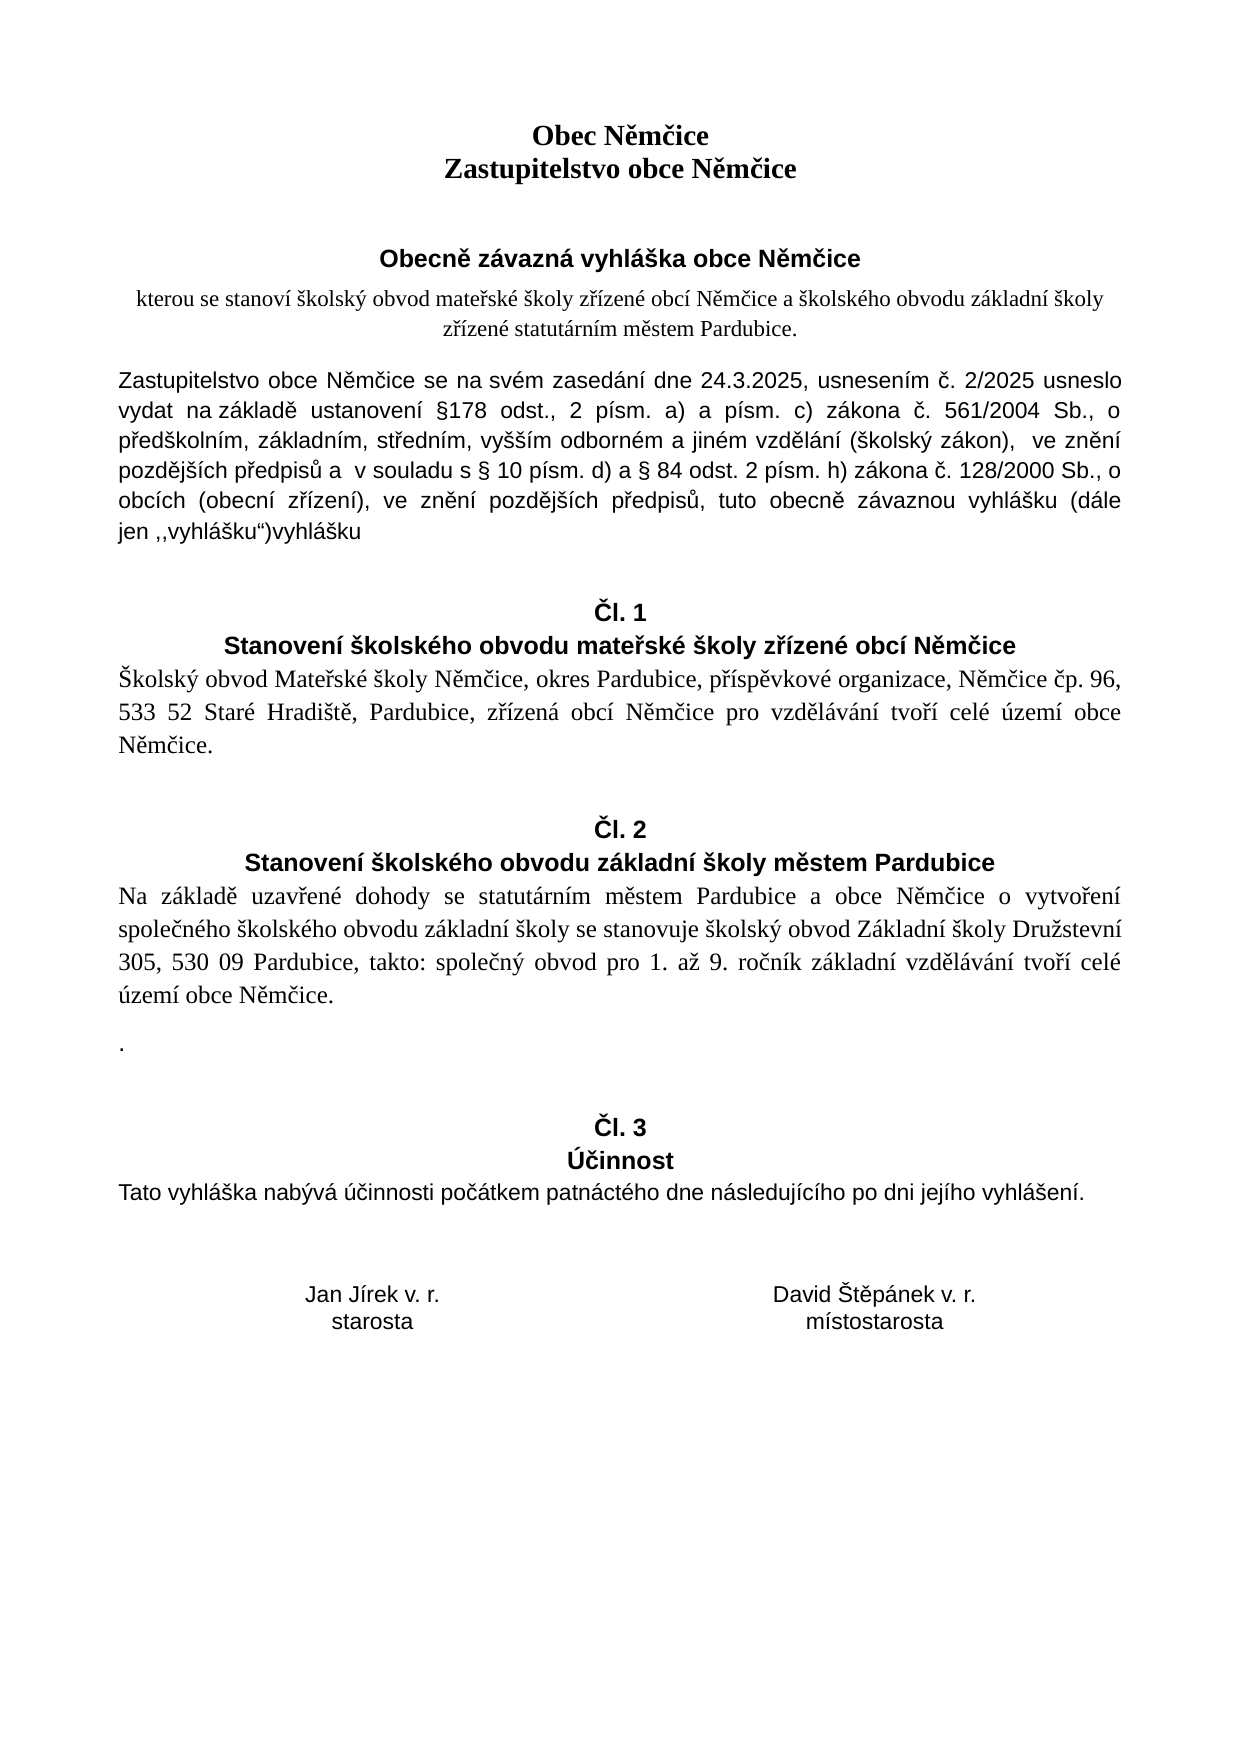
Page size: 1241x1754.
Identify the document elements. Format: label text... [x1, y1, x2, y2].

subtitle Čl. 3 Účinnost [118, 1113, 1122, 1175]
table_header David Štěpánek v. r. místostarosta [620, 1222, 1122, 1340]
text Obecně závazná vyhláška obce Němčice [118, 215, 1122, 273]
table_cell [620, 1340, 1122, 1458]
table_cell [118, 1340, 620, 1458]
subtitle Čl. 2 Stanovení školského obvodu základní školy městem Pardubice [118, 815, 1122, 877]
text Zastupitelstvo obce Němčice [118, 152, 1122, 185]
text kterou se stanoví školský obvod mateřské školy zřízené obcí Němčice a školského obvodu základní školy zřízené statutárním městem Pardubice. [118, 285, 1122, 342]
text . [118, 1028, 1122, 1057]
subtitle Čl. 1 Stanovení školského obvodu mateřské školy zřízené obcí Němčice [118, 598, 1122, 660]
text Školský obvod Mateřské školy Němčice, okres Pardubice, příspěvkové organizace, Němčice čp. 96, 533 52 Staré Hradiště, Pardubice, zřízená obcí Němčice pro vzdělávání tvoří celé území obce Němčice. [118, 664, 1122, 759]
table_header Jan Jírek v. r. starosta [118, 1222, 620, 1340]
text Na základě uzavřené dohody se statutárním městem Pardubice a obce Němčice o vytvoření společného školského obvodu základní školy se stanovuje školský obvod Základní školy Družstevní 305, 530 09 Pardubice, takto: společný obvod pro 1. až 9. ročník základní vzdělávání tvoří celé území obce Němčice. [118, 881, 1122, 1009]
text Tato vyhláška nabývá účinnosti počátkem patnáctého dne následujícího po dni jejího vyhlášení. [118, 1179, 1122, 1205]
text Obec Němčice [118, 118, 1122, 152]
text Zastupitelstvo obce Němčice se na svém zasedání dne 24.3.2025, usnesením č. 2/2025 usneslo vydat na základě ustanovení §178 odst., 2 písm. a) a písm. c) zákona č. 561/2004 Sb., o předškolním, základním, středním, vyšším odborném a jiném vzdělání (školský zákon), ve znění pozdějších předpisů a v souladu s § 10 písm. d) a § 84 odst. 2 písm. h) zákona č. 128/2000 Sb., o obcích (obecní zřízení), ve znění pozdějších předpisů, tuto obecně závaznou vyhlášku (dále jen ,,vyhlášku“)vyhlášku [118, 367, 1122, 544]
